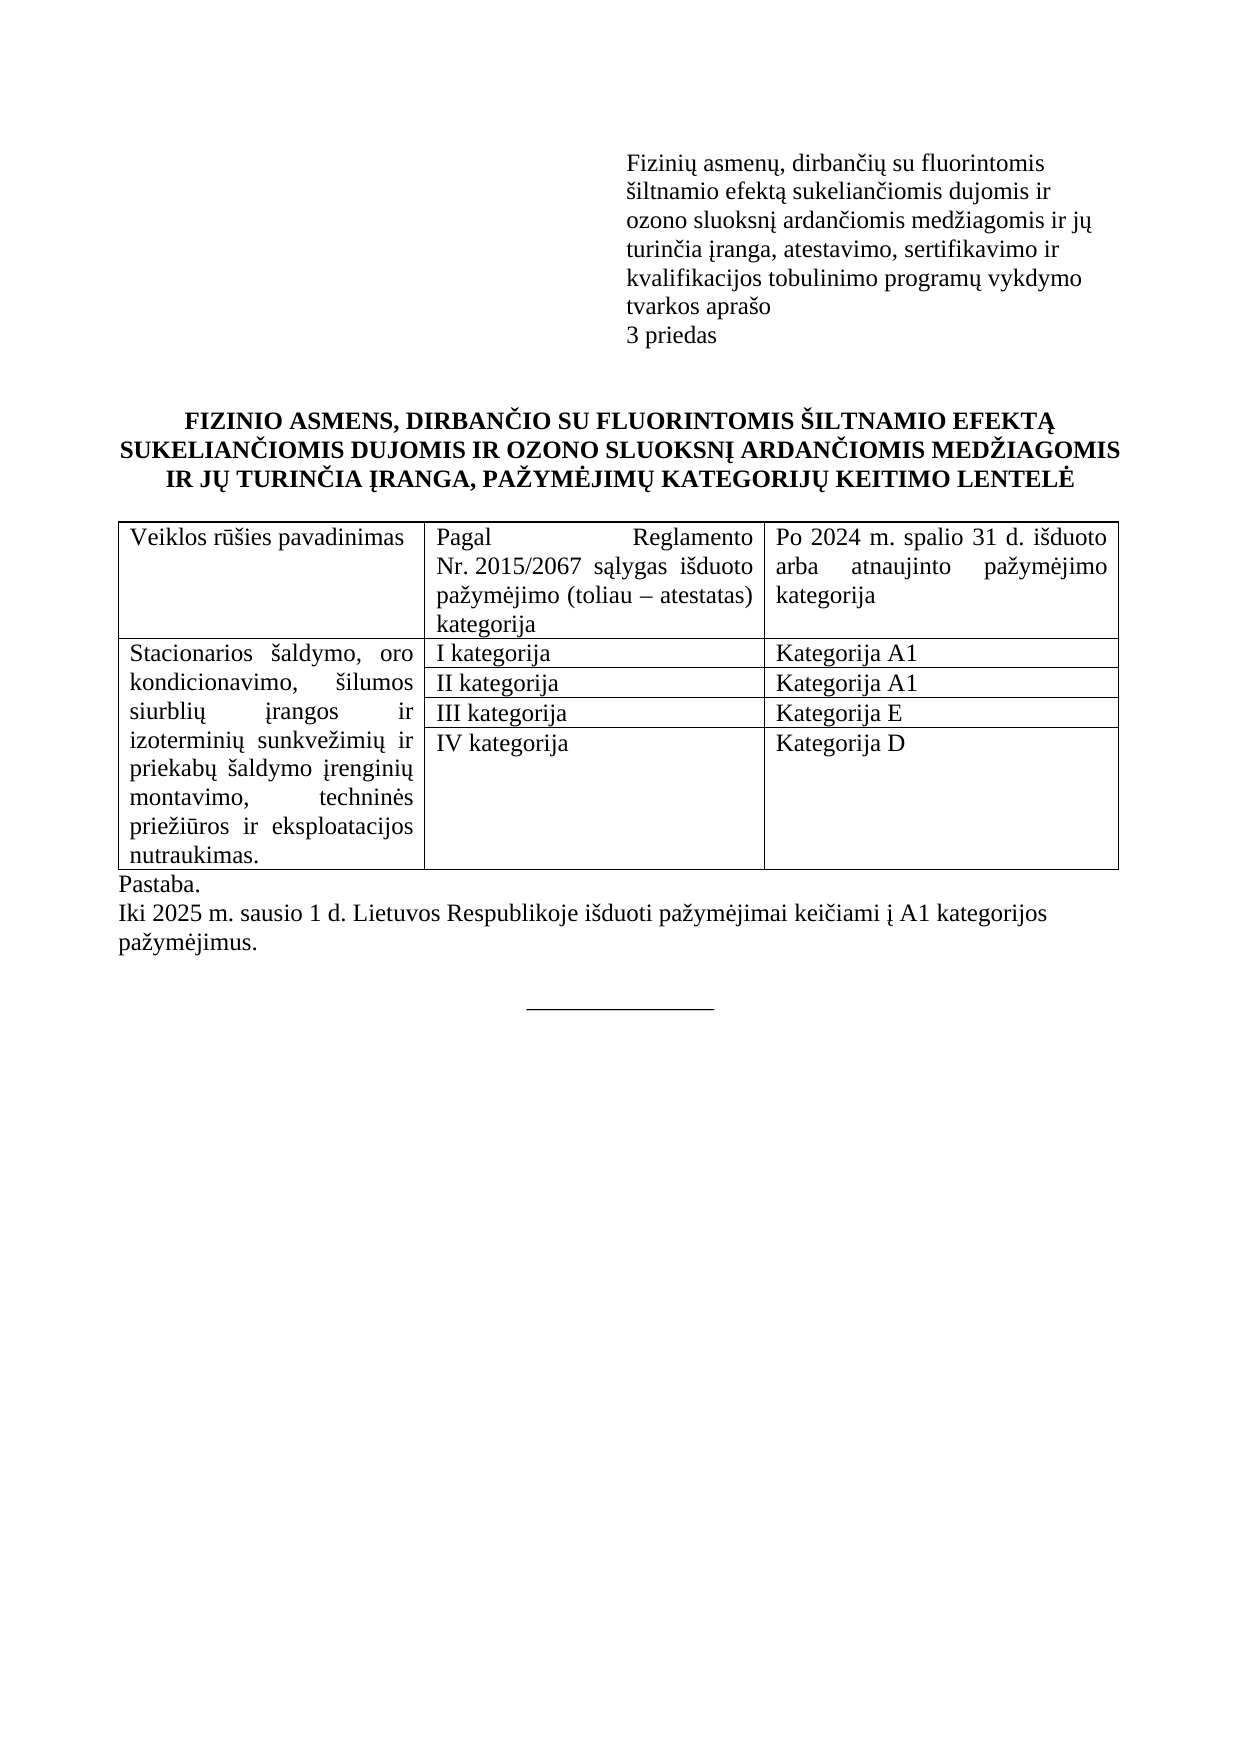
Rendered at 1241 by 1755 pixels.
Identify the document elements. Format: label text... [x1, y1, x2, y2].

text Pastaba. [118, 869, 1122, 898]
text Iki 2025 m. sausio 1 d. Lietuvos Respublikoje išduoti pažymėjimai keičiami į A1 kategorijos pažymėjimus. [118, 898, 1122, 956]
table_cell Stacionarios šaldymo, oro kondicionavimo, šilumos siurblių įrangos ir izoterminių sunkvežimių ir priekabų šaldymo įrenginių montavimo, techninės priežiūros ir eksploatacijos nutraukimas. [119, 639, 424, 868]
table_cell I kategorija [425, 639, 764, 667]
table_cell Kategorija E [765, 698, 1118, 727]
table_header Veiklos rūšies pavadinimas [119, 523, 424, 637]
text ozono sluoksnį ardančiomis medžiagomis ir jų [118, 205, 1122, 234]
table_cell Kategorija A1 [765, 668, 1118, 697]
text kvalifikacijos tobulinimo programų vykdymo [118, 263, 1122, 291]
text 3 priedas [118, 320, 1122, 349]
text tvarkos aprašo [118, 291, 1122, 320]
table_cell IV kategorija [425, 728, 764, 868]
table_cell Kategorija A1 [765, 639, 1118, 667]
text turinčia įranga, atestavimo, sertifikavimo ir [118, 234, 1122, 263]
table_header Pagal Reglamento Nr. 2015/2067 sąlygas išduoto pažymėjimo (toliau – atestatas) kategorija [425, 523, 764, 637]
table_cell II kategorija [425, 668, 764, 697]
text FIZINIO ASMENS, DIRBANČIO SU FLUORINTOMIS ŠILTNAMIO EFEKTĄ SUKELIANČIOMIS DUJOMIS IR OZONO SLUOKSNĮ ARDANČIOMIS MEDŽIAGOMIS IR JŲ TURINČIA ĮRANGA, PAŽYMĖJIMŲ KATEGORIJŲ KEITIMO LENTELĖ [118, 406, 1122, 493]
text šiltnamio efektą sukeliančiomis dujomis ir [118, 176, 1122, 205]
table_cell Kategorija D [765, 728, 1118, 868]
text Fizinių asmenų, dirbančių su fluorintomis [118, 148, 1122, 176]
table_cell III kategorija [425, 698, 764, 727]
text _______________ [118, 984, 1122, 1013]
table_header Po 2024 m. spalio 31 d. išduoto arba atnaujinto pažymėjimo kategorija [765, 523, 1118, 637]
